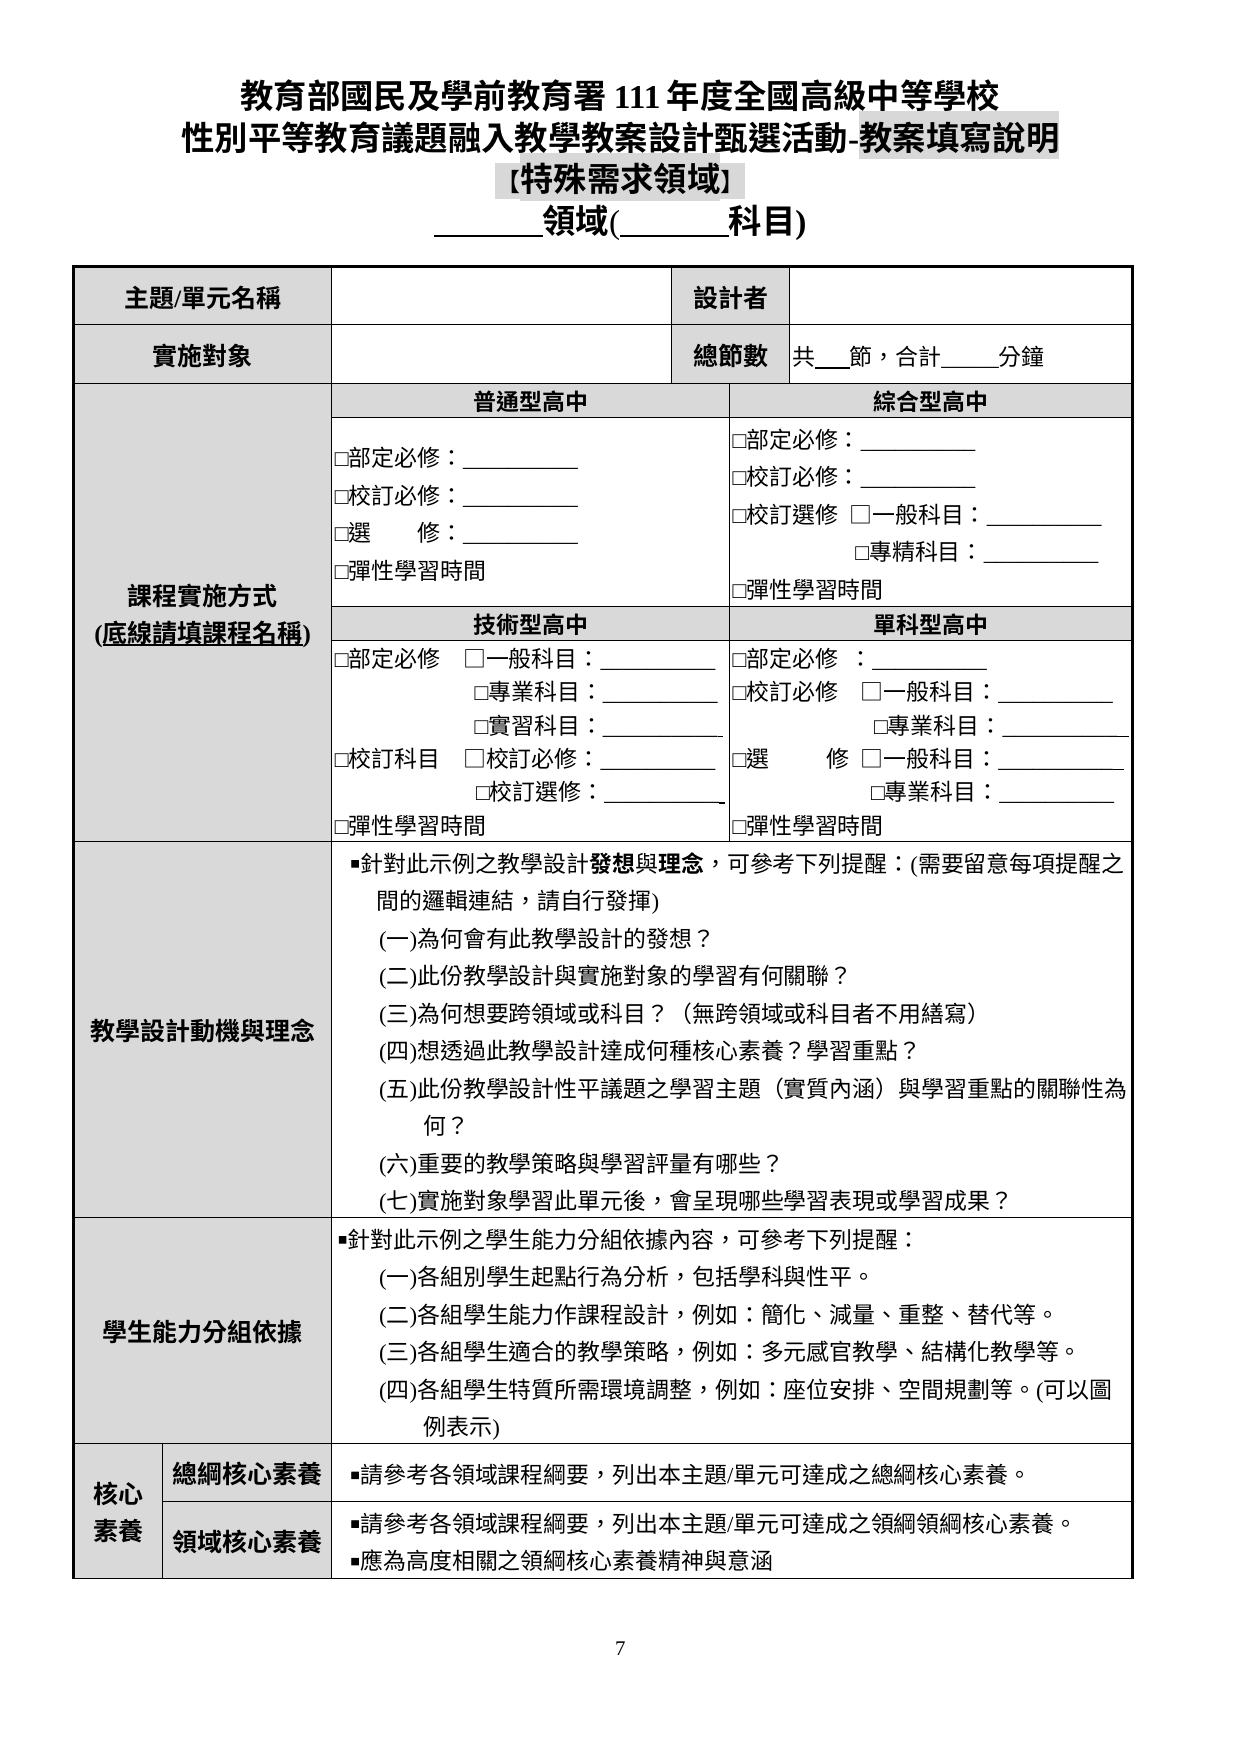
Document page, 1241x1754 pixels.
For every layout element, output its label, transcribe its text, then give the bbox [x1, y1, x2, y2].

table_cell 實施對象 [75, 325, 331, 383]
text 【特殊需求領域】 [118, 158, 1122, 200]
text 教育部國民及學前教育署111年度全國高級中等學校 [118, 75, 1122, 117]
text 性別平等教育議題融入教學教案設計甄選活動-教案填寫說明 [118, 117, 1122, 158]
table_cell 請參考各領域課程綱要，列出本主題/單元可達成之領綱領綱核心素養。 應為高度相關之領綱核心素養精神與意涵 [332, 1502, 1131, 1578]
table_cell 針對此示例之學生能力分組依據內容，可參考下列提醒： 各組別學生起點行為分析，包括學科與性平。 各組學生能力作課程設計，例如：簡化、減量、重整、替代等。 各組學生適合的教學策略，例如：多元感官教學、結構化教學等。 各組學生特質所需環境調整，例如：座位安排、空間規劃等。(可以圖例表示) [332, 1218, 1131, 1443]
table_header [332, 268, 671, 324]
table_cell 單科型高中 [730, 607, 1131, 640]
table_cell □部定必修：__________ □校訂必修：__________ □選 修：__________ □彈性學習時間 [332, 418, 729, 606]
table_cell 核心 素養 [75, 1444, 162, 1578]
text 領域( 科目) [118, 200, 1122, 242]
table_cell 課程實施方式 (底線請填課程名稱) [75, 384, 331, 841]
table_cell 普通型高中 [332, 384, 729, 417]
table_cell □部定必修 ：__________ □校訂必修 □一般科目：__________ □專業科目：__________ □選 修 □一般科目：__________ □專業科目：__________ □彈性學習時間 [730, 641, 1131, 841]
table_cell 領域核心素養 [163, 1502, 331, 1578]
table_cell □部定必修 □一般科目：__________ □專業科目：__________ □實習科目：__________ □校訂科目 □校訂必修：__________ □校訂選修：__________ □彈性學習時間 [332, 641, 729, 841]
table_cell 總綱核心素養 [163, 1444, 331, 1501]
table_cell □部定必修：__________ □校訂必修：__________ □校訂選修 □一般科目：__________ □專精科目：__________ □彈性學習時間 [730, 418, 1131, 606]
table_header 設計者 [672, 268, 789, 324]
table_header 主題/單元名稱 [75, 268, 331, 324]
table_cell 針對此示例之教學設計發想與理念，可參考下列提醒：(需要留意每項提醒之間的邏輯連結，請自行發揮) 為何會有此教學設計的發想？ 此份教學設計與實施對象的學習有何關聯？ 為何想要跨領域或科目？（無跨領域或科目者不用繕寫） 想透過此教學設計達成何種核心素養？學習重點？ 此份教學設計性平議題之學習主題（實質內涵）與學習重點的關聯性為何？ 重要的教學策略與學習評量有哪些？ 實施對象學習此單元後，會呈現哪些學習表現或學習成果？ [332, 842, 1131, 1217]
table_cell 總節數 [672, 325, 789, 383]
table_cell 教學設計動機與理念 [75, 842, 331, 1217]
table_cell 技術型高中 [332, 607, 729, 640]
table_cell 綜合型高中 [730, 384, 1131, 417]
table_cell [332, 325, 671, 383]
table_cell 請參考各領域課程綱要，列出本主題/單元可達成之總綱核心素養。 [332, 1444, 1131, 1501]
table_cell 學生能力分組依據 [75, 1218, 331, 1443]
table_cell 共 節，合計_____分鐘 [790, 325, 1131, 383]
table_header [790, 268, 1131, 324]
